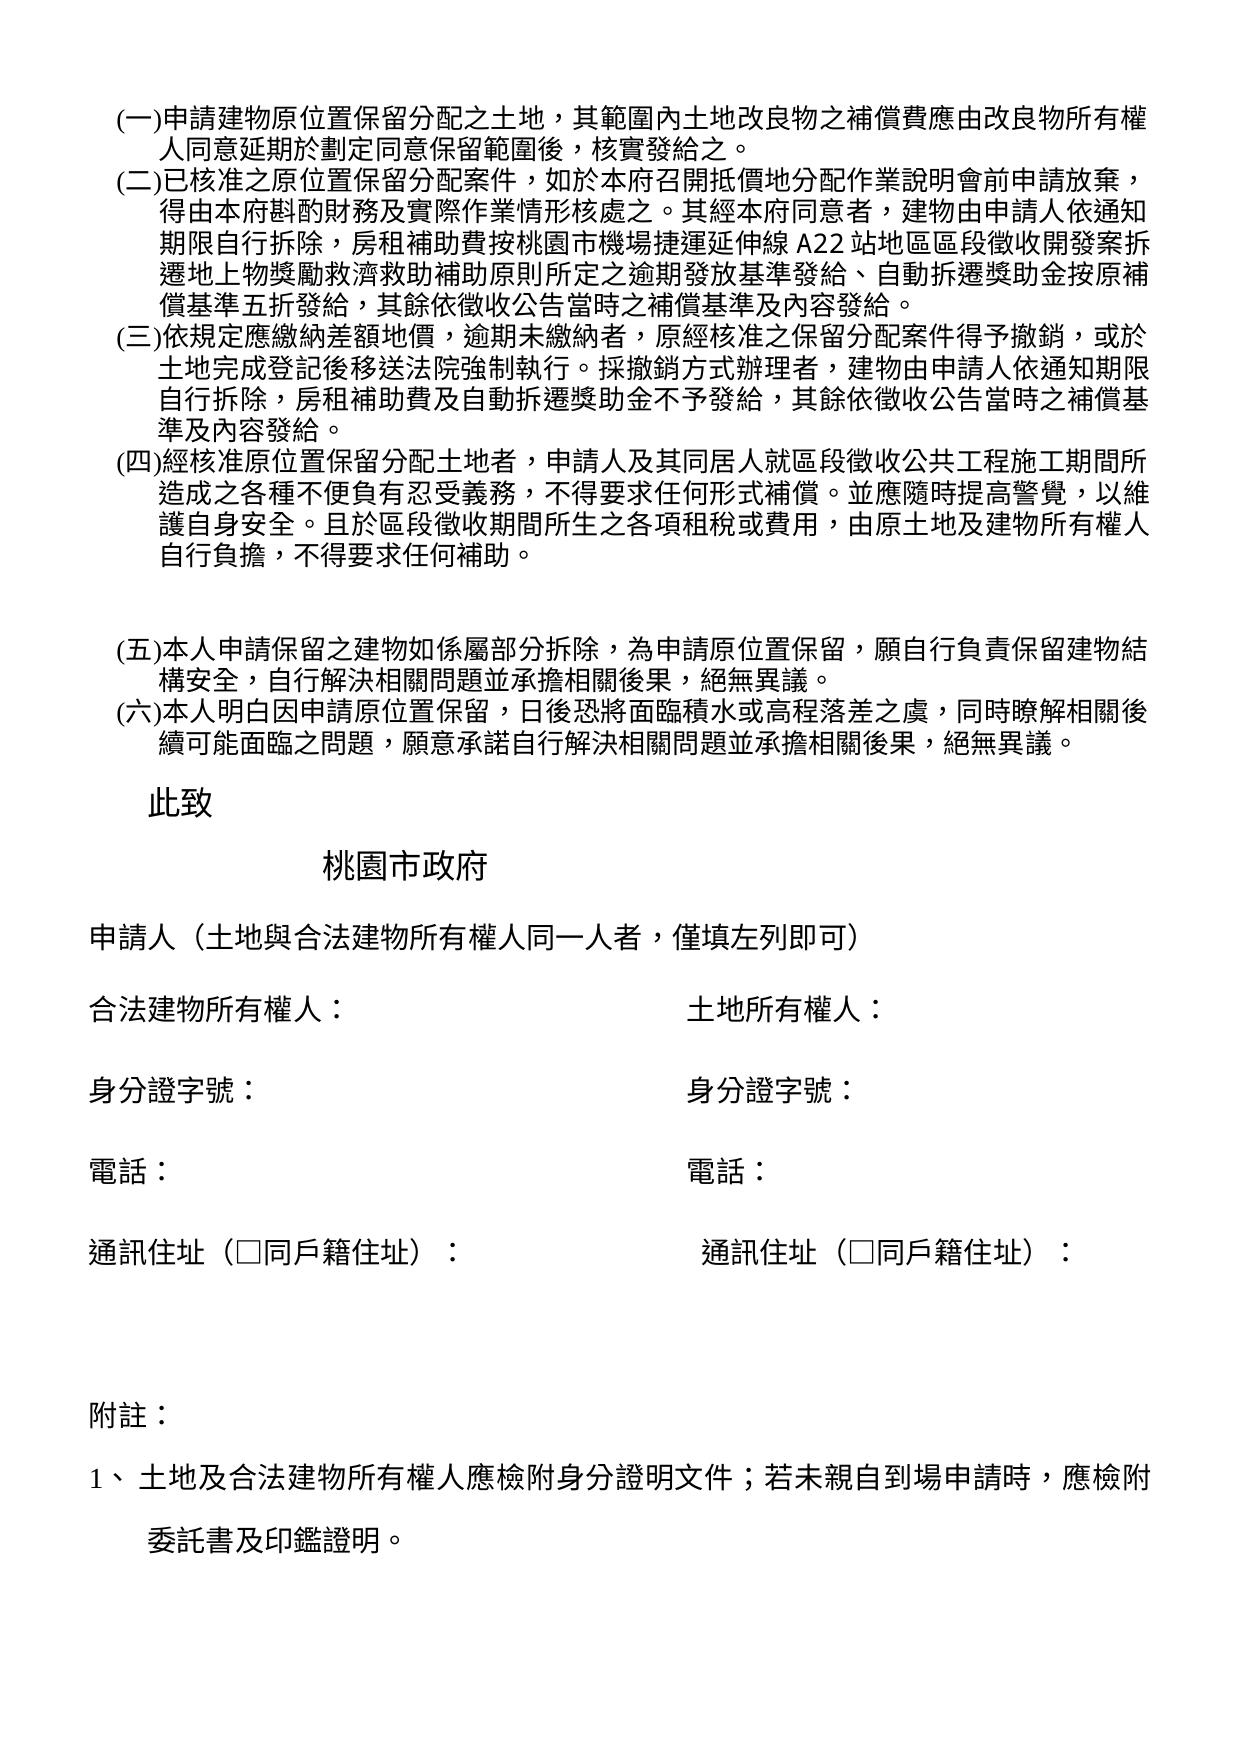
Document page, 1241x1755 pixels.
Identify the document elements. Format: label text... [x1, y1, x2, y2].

text 通訊住址（□同戶籍住址）： 通訊住址（□同戶籍住址）： [89, 1209, 1152, 1272]
text 此致 [89, 759, 1152, 822]
text 申請人（土地與合法建物所有權人同一人者，僅填左列即可） [89, 894, 1152, 956]
text (一)申請建物原位置保留分配之土地，其範圍內土地改良物之補償費應由改良物所有權人同意延期於劃定同意保留範圍後，核實發給之。 [89, 103, 1152, 166]
text (四)經核准原位置保留分配土地者，申請人及其同居人就區段徵收公共工程施工期間所造成之各種不便負有忍受義務，不得要求任何形式補償。並應隨時提高警覺，以維護自身安全。且於區段徵收期間所生之各項租稅或費用，由原土地及建物所有權人自行負擔，不得要求任何補助。 [89, 447, 1152, 572]
text (三)依規定應繳納差額地價，逾期未繳納者，原經核准之保留分配案件得予撤銷，或於土地完成登記後移送法院強制執行。採撤銷方式辦理者，建物由申請人依通知期限自行拆除，房租補助費及自動拆遷獎助金不予發給，其餘依徵收公告當時之補償基準及內容發給。 [89, 322, 1152, 447]
text 桃園市政府 [89, 822, 1152, 884]
text 身分證字號： 身分證字號： [89, 1047, 1152, 1109]
list 土地及合法建物所有權人應檢附身分證明文件；若未親自到場申請時，應檢附委託書及印鑑證明。 [89, 1434, 1152, 1559]
text (六)本人明白因申請原位置保留，日後恐將面臨積水或高程落差之虞，同時瞭解相關後續可能面臨之問題，願意承諾自行解決相關問題並承擔相關後果，絕無異議。 [89, 697, 1152, 759]
text 電話： 電話： [89, 1128, 1152, 1191]
text 附註： [89, 1372, 1152, 1434]
text (二)已核准之原位置保留分配案件，如於本府召開抵價地分配作業說明會前申請放棄，得由本府斟酌財務及實際作業情形核處之。其經本府同意者，建物由申請人依通知期限自行拆除，房租補助費按桃園市機場捷運延伸線A22站地區區段徵收開發案拆遷地上物獎勵救濟救助補助原則所定之逾期發放基準發給、自動拆遷獎助金按原補償基準五折發給，其餘依徵收公告當時之補償基準及內容發給。 [89, 166, 1152, 322]
text 合法建物所有權人： 土地所有權人： [89, 966, 1152, 1028]
text (五)本人申請保留之建物如係屬部分拆除，為申請原位置保留，願自行負責保留建物結構安全，自行解決相關問題並承擔相關後果，絕無異議。 [89, 634, 1152, 697]
